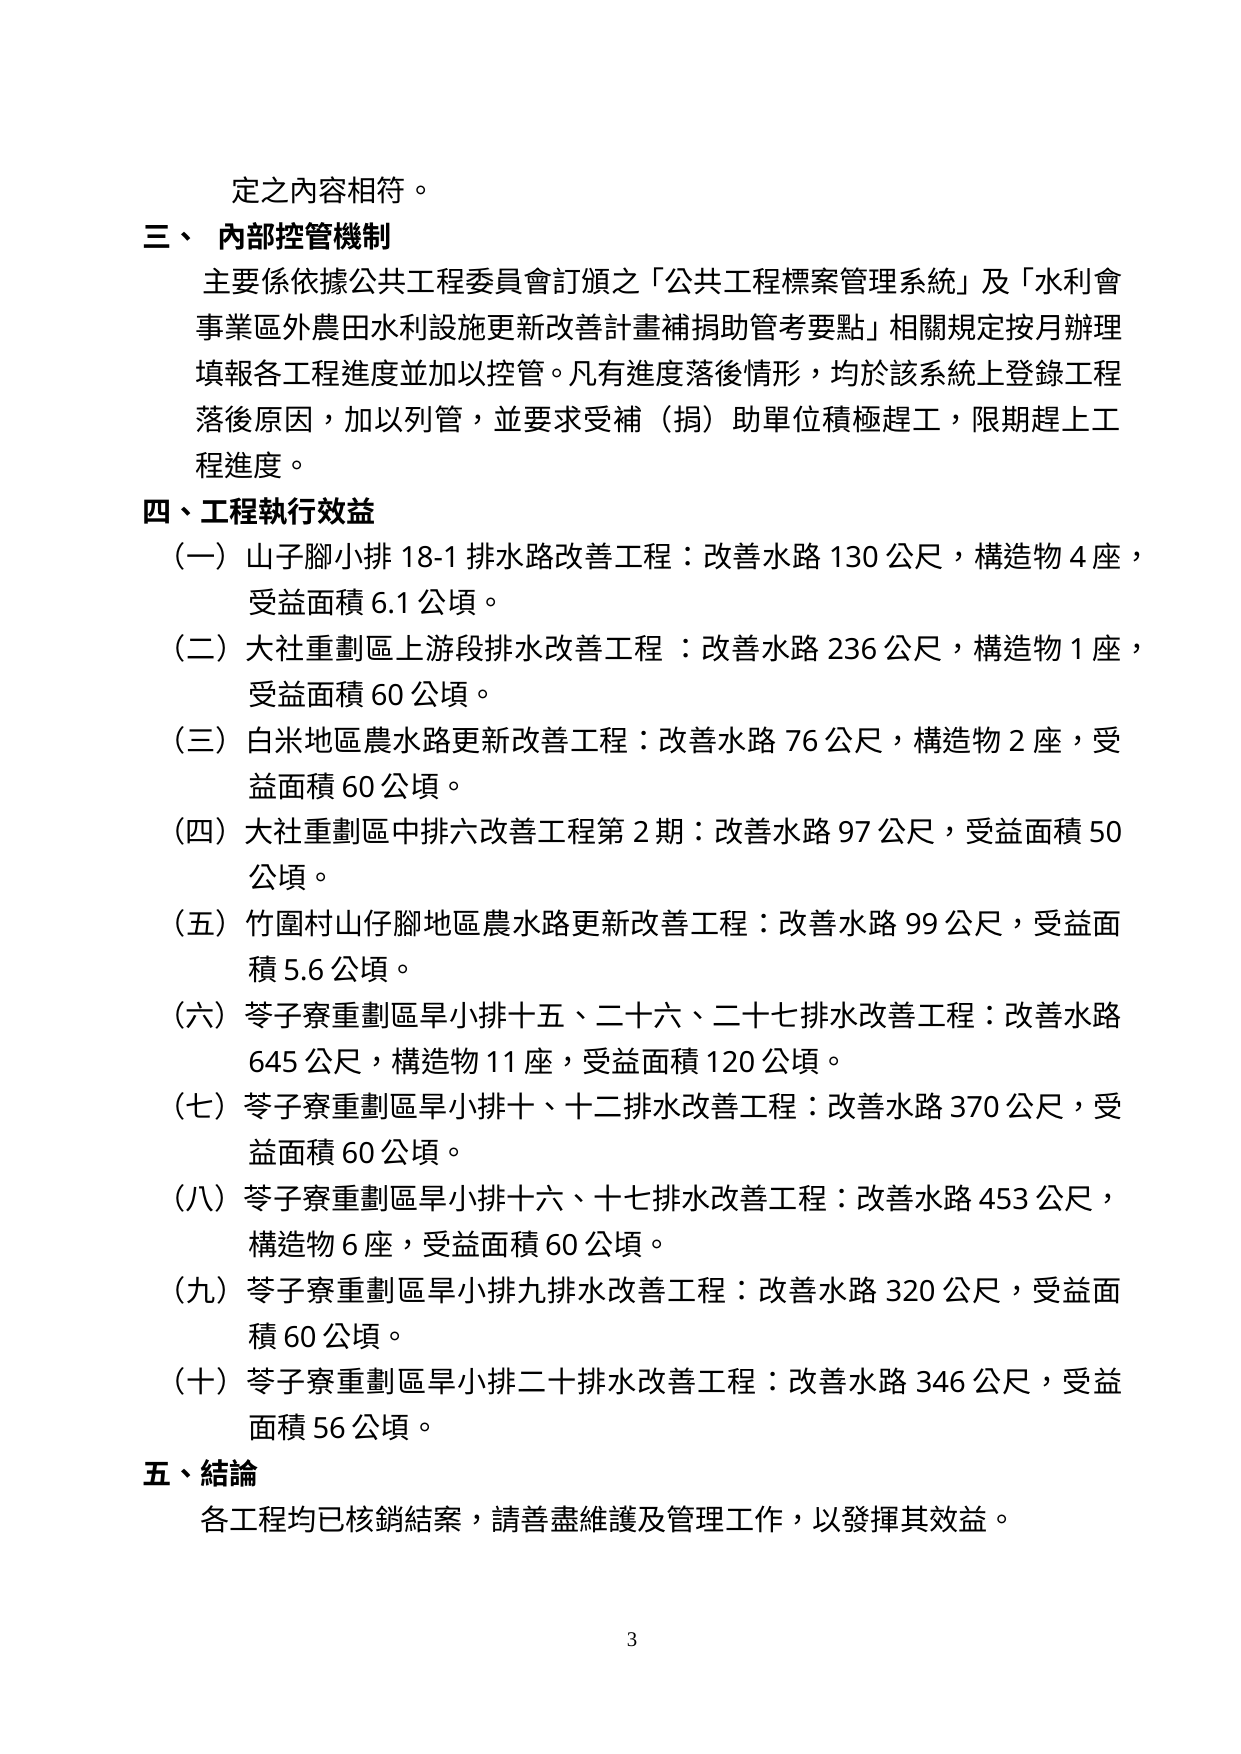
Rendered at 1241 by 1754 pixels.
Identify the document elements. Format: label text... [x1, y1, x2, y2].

text （三）白米地區農水路更新改善工程：改善水路76公尺，構造物2 座，受益面積60公頃。 [156, 714, 1122, 806]
text （二）大社重劃區上游段排水改善工程 ：改善水路236公尺，構造物1座，受益面積60公頃。 [156, 623, 1122, 714]
list 內部控管機制 [142, 210, 1122, 256]
text （九）苓子寮重劃區旱小排九排水改善工程：改善水路320公尺，受益面積60公頃。 [156, 1264, 1122, 1356]
text （八）苓子寮重劃區旱小排十六、十七排水改善工程：改善水路453公尺，構造物6座，受益面積60公頃。 [156, 1173, 1122, 1264]
text （五）竹圍村山仔腳地區農水路更新改善工程：改善水路99公尺，受益面積5.6公頃。 [156, 898, 1122, 989]
text 定之內容相符。 [142, 164, 1122, 210]
text 各工程均已核銷結案，請善盡維護及管理工作，以發揮其效益。 [200, 1494, 1122, 1539]
text （六）苓子寮重劃區旱小排十五、二十六、二十七排水改善工程：改善水路645公尺，構造物11座，受益面積120公頃。 [156, 989, 1122, 1081]
text 五、結論 [142, 1448, 1122, 1494]
text 四、工程執行效益 [142, 485, 1122, 531]
text （十）苓子寮重劃區旱小排二十排水改善工程：改善水路346公尺，受益面積56公頃。 [156, 1356, 1122, 1448]
text （七）苓子寮重劃區旱小排十、十二排水改善工程：改善水路370公尺，受益面積60公頃。 [156, 1081, 1122, 1173]
text （四）大社重劃區中排六改善工程第2期：改善水路97公尺，受益面積50公頃。 [156, 806, 1122, 898]
text 主要係依據公共工程委員會訂頒之「公共工程標案管理系統」及「水利會事業區外農田水利設施更新改善計畫補捐助管考要點」相關規定按月辦理填報各工程進度並加以控管。凡有進度落後情形，均於該系統上登錄工程落後原因，加以列管，並要求受補（捐）助單位積極趕工，限期趕上工程進度。 [142, 256, 1122, 485]
text （一）山子腳小排18-1排水路改善工程：改善水路130公尺，構造物4座，受益面積6.1公頃。 [156, 531, 1122, 623]
